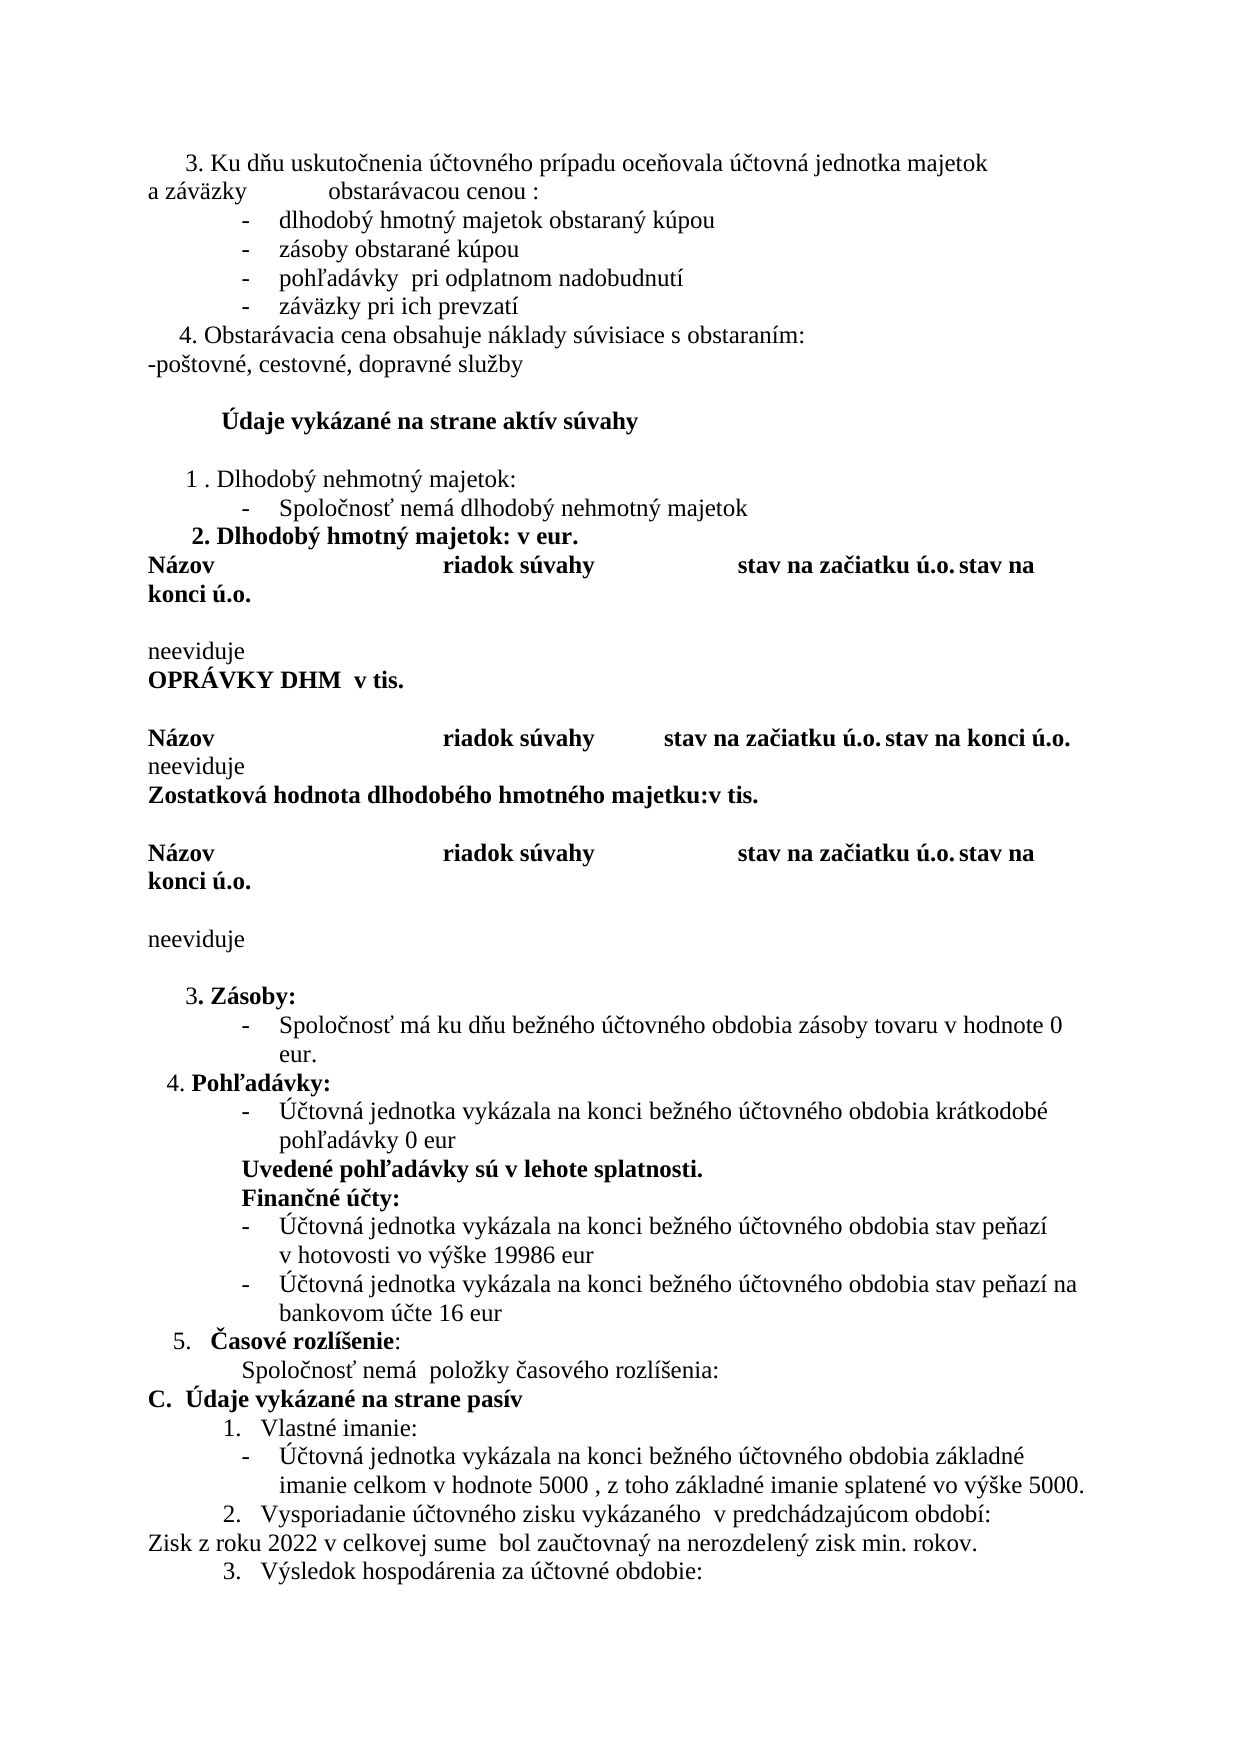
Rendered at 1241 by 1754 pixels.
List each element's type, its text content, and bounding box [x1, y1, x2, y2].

list Časové rozlíšenie: [173, 1326, 1093, 1355]
text Finančné účty: [241, 1183, 1093, 1211]
list Spoločnosť nemá dlhodobý nehmotný majetok [241, 493, 1093, 521]
list Údaje vykázané na strane pasív [148, 1384, 1093, 1413]
list Vlastné imanie: [223, 1413, 1093, 1441]
text 3. Zásoby: [148, 981, 1093, 1010]
text Zisk z roku 2022 v celkovej sume bol zaučtovnaý na nerozdelený zisk min. rokov. [148, 1528, 1093, 1556]
text 4. Pohľadávky: [148, 1068, 1093, 1096]
text Názov riadok súvahy stav na začiatku ú.o. stav na konci ú.o. [148, 550, 1093, 608]
list Účtovná jednotka vykázala na konci bežného účtovného obdobia základné imanie celkom v hodnote 5000 , z toho základné imanie splatené vo výške 5000. [241, 1441, 1093, 1499]
list záväzky pri ich prevzatí [241, 291, 1093, 320]
text Názov riadok súvahy stav na začiatku ú.o. stav na konci ú.o. [148, 723, 1093, 751]
text Názov riadok súvahy stav na začiatku ú.o. stav na konci ú.o. [148, 838, 1093, 895]
text 4. Obstarávacia cena obsahuje náklady súvisiace s obstaraním: [148, 320, 1093, 349]
text neeviduje [148, 924, 1093, 953]
text neeviduje [148, 751, 1093, 780]
list Spoločnosť má ku dňu bežného účtovného obdobia zásoby tovaru v hodnote 0 eur. [241, 1010, 1093, 1068]
list pohľadávky pri odplatnom nadobudnutí [241, 263, 1093, 291]
list zásoby obstarané kúpou [241, 234, 1093, 263]
text Zostatková hodnota dlhodobého hmotného majetku:v tis. [148, 780, 1093, 809]
text 1 . Dlhodobý nehmotný majetok: [185, 464, 1093, 493]
text 2. Dlhodobý hmotný majetok: v eur. [148, 521, 1093, 550]
list Vysporiadanie účtovného zisku vykázaného v predchádzajúcom období: [223, 1499, 1093, 1528]
text OPRÁVKY DHM v tis. [148, 665, 1093, 694]
list Účtovná jednotka vykázala na konci bežného účtovného obdobia krátkodobé pohľadávky 0 eur [241, 1096, 1093, 1154]
text neeviduje [148, 636, 1093, 665]
text -poštovné, cestovné, dopravné služby [148, 349, 1093, 378]
list dlhodobý hmotný majetok obstaraný kúpou [241, 205, 1093, 234]
text Uvedené pohľadávky sú v lehote splatnosti. [241, 1154, 1093, 1183]
list Účtovná jednotka vykázala na konci bežného účtovného obdobia stav peňazí v hotovosti vo výške 19986 eur [241, 1211, 1093, 1269]
text Spoločnosť nemá položky časového rozlíšenia: [241, 1355, 1093, 1384]
list Účtovná jednotka vykázala na konci bežného účtovného obdobia stav peňazí na bankovom účte 16 eur [241, 1269, 1093, 1326]
text 3. Ku dňu uskutočnenia účtovného prípadu oceňovala účtovná jednotka majetok a záväzky obstarávacou cenou : [148, 148, 1093, 205]
list Výsledok hospodárenia za účtovné obdobie: [223, 1556, 1093, 1585]
subtitle Údaje vykázané na strane aktív súvahy [221, 406, 1093, 435]
